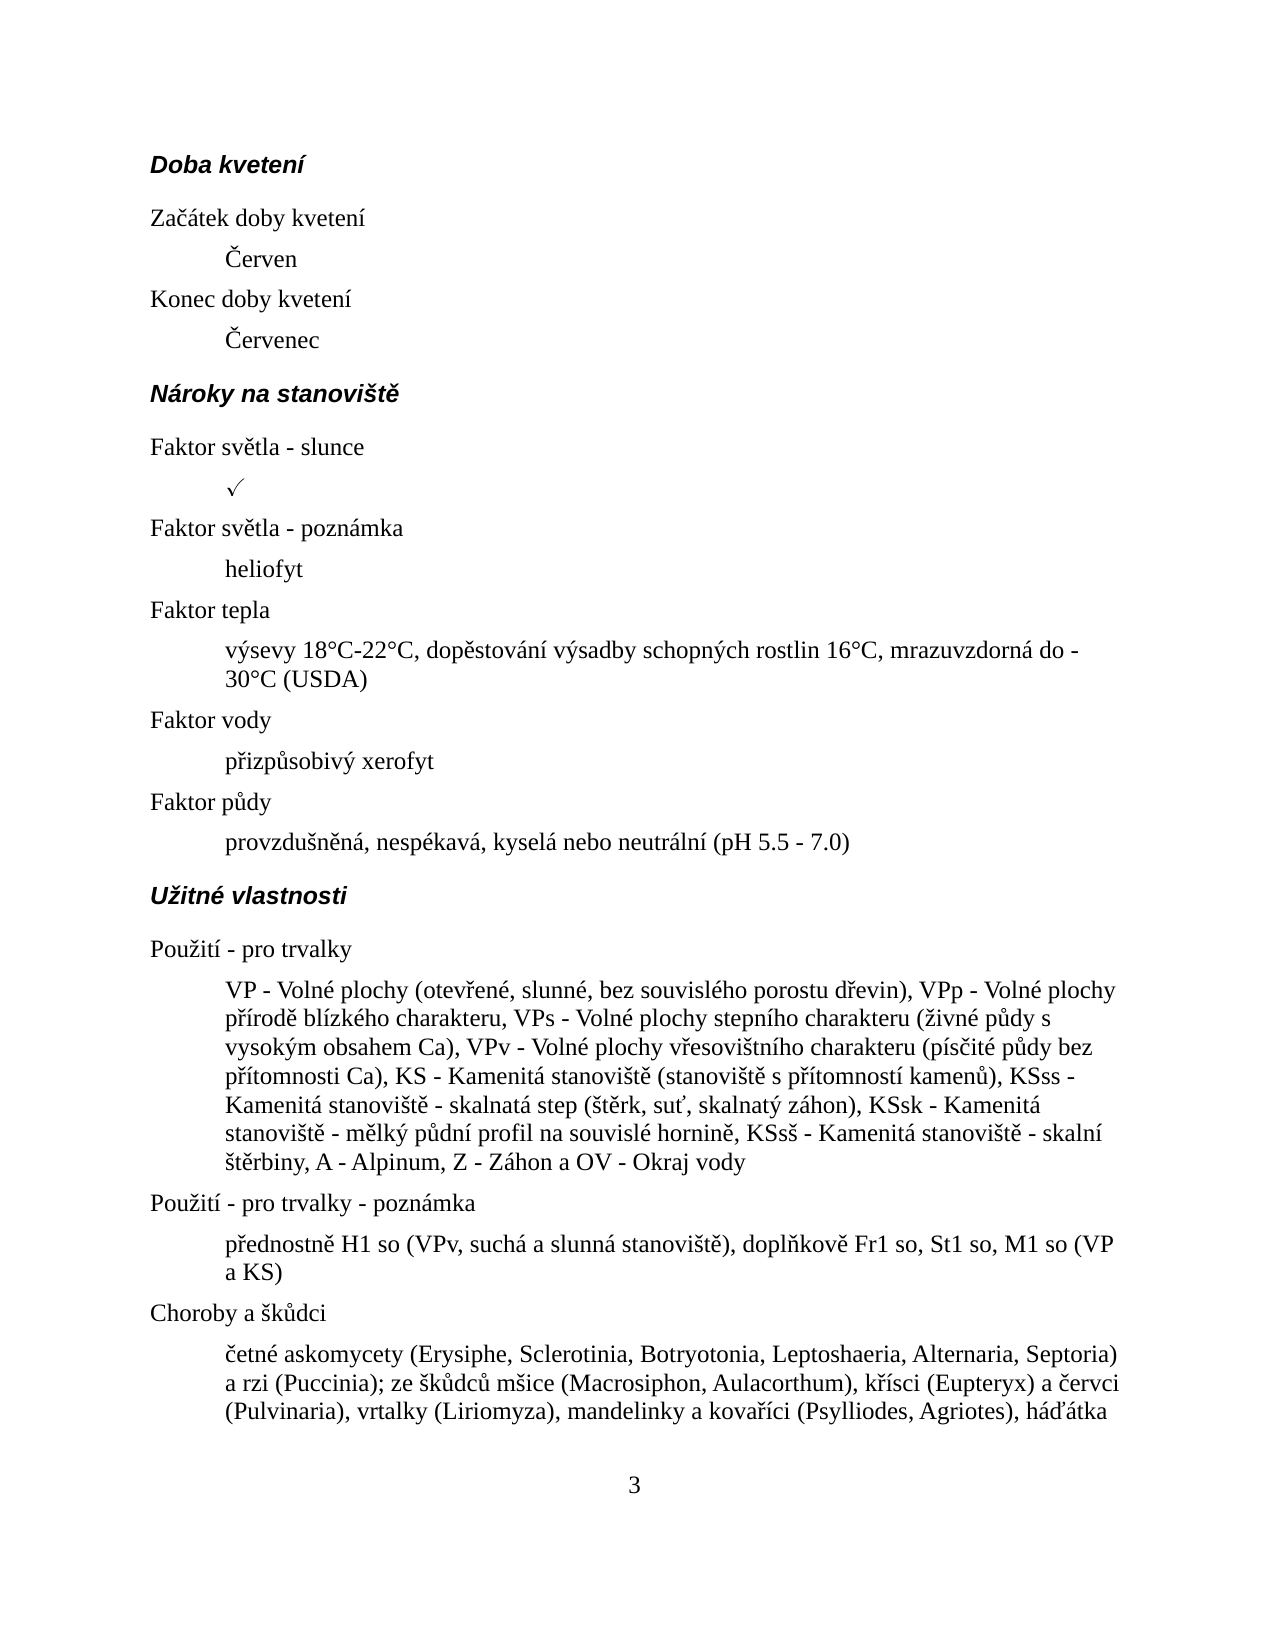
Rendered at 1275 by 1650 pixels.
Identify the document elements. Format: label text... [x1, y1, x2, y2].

text Choroby a škůdci [150, 1298, 1125, 1327]
text přednostně H1 so (VPv, suchá a slunná stanoviště), doplňkově Fr1 so, St1 so, M1 so (VP a KS) [225, 1229, 1125, 1286]
subtitle Užitné vlastnosti [150, 881, 1125, 909]
text Konec doby kvetení [150, 284, 1125, 313]
subtitle Nároky na stanoviště [150, 379, 1125, 407]
text Použití - pro trvalky - poznámka [150, 1188, 1125, 1217]
text Faktor světla - poznámka [150, 513, 1125, 542]
text Začátek doby kvetení [150, 203, 1125, 232]
text Faktor půdy [150, 787, 1125, 815]
text Faktor tepla [150, 595, 1125, 624]
text Faktor světla - slunce [150, 432, 1125, 461]
text provzdušněná, nespékavá, kyselá nebo neutrální (pH 5.5 - 7.0) [225, 827, 1125, 856]
text ✓ [225, 473, 1125, 501]
text Červenec [225, 325, 1125, 354]
text VP - Volné plochy (otevřené, slunné, bez souvislého porostu dřevin), VPp - Volné plochy přírodě blízkého charakteru, VPs - Volné plochy stepního charakteru (živné půdy s vysokým obsahem Ca), VPv - Volné plochy vřesovištního charakteru (písčité půdy bez přítomnosti Ca), KS - Kamenitá stanoviště (stanoviště s přítomností kamenů), KSss - Kamenitá stanoviště - skalnatá step (štěrk, suť, skalnatý záhon), KSsk - Kamenitá stanoviště - mělký půdní profil na souvislé hornině, KSsš - Kamenitá stanoviště - skalní štěrbiny, A - Alpinum, Z - Záhon a OV - Okraj vody [225, 975, 1125, 1176]
text Faktor vody [150, 705, 1125, 734]
text četné askomycety (Erysiphe, Sclerotinia, Botryotonia, Leptoshaeria, Alternaria, Septoria) a rzi (Puccinia); ze škůdců mšice (Macrosiphon, Aulacorthum), křísci (Eupteryx) a červci (Pulvinaria), vrtalky (Liriomyza), mandelinky a kovaříci (Psylliodes, Agriotes), háďátka [225, 1339, 1125, 1425]
text heliofyt [225, 554, 1125, 583]
text výsevy 18°C-22°C, dopěstování výsadby schopných rostlin 16°C, mrazuvzdorná do -30°C (USDA) [225, 636, 1125, 693]
text Použití - pro trvalky [150, 934, 1125, 963]
text Červen [225, 244, 1125, 272]
text přizpůsobivý xerofyt [225, 746, 1125, 774]
subtitle Doba kvetení [150, 150, 1125, 178]
